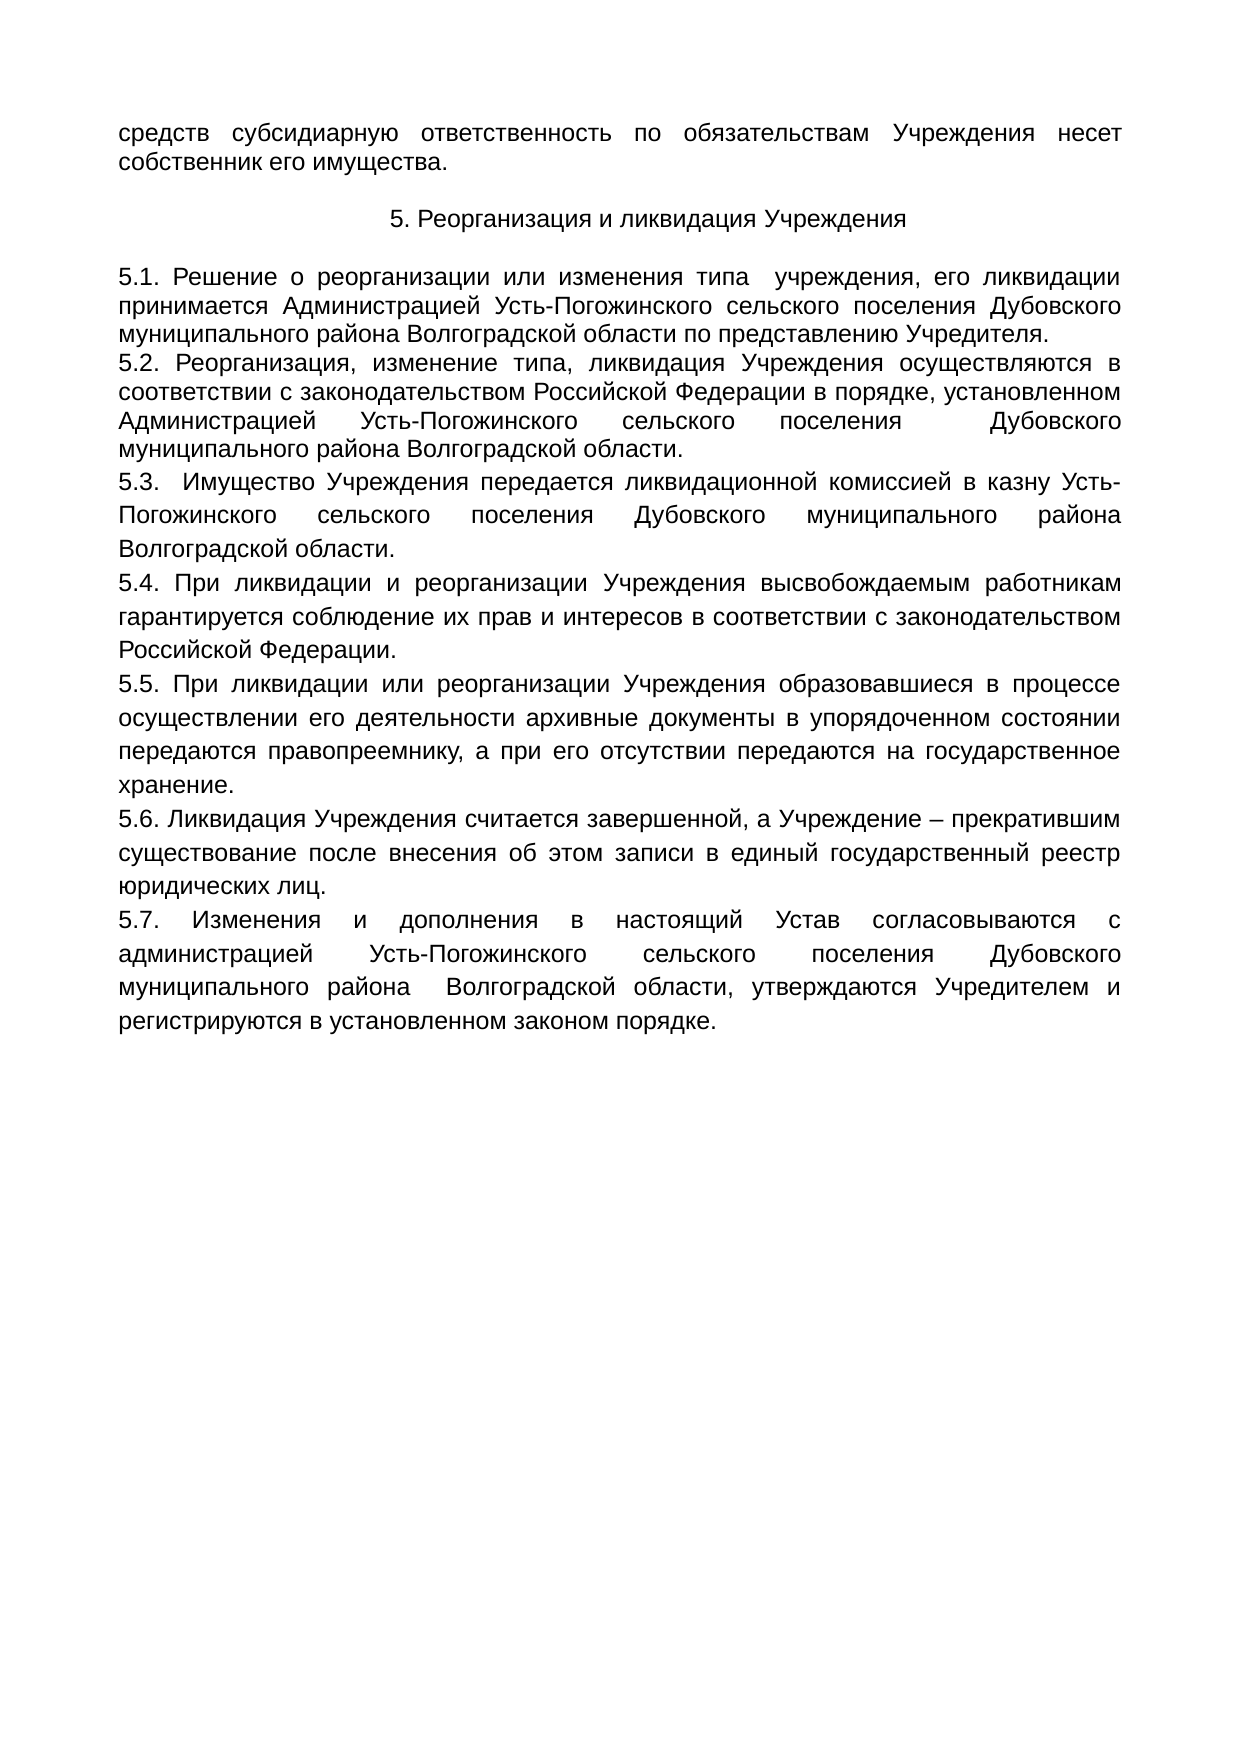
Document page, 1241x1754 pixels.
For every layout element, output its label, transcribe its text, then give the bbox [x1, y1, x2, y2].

text 5. Реорганизация и ликвидация Учреждения [118, 204, 1122, 233]
text 5.7. Изменения и дополнения в настоящий Устав согласовываются с администрацией Усть-Погожинского сельского поселения Дубовского муниципального района Волгоградской области, утверждаются Учредителем и регистрируются в установленном законом порядке. [118, 902, 1122, 1036]
text 5.2. Реорганизация, изменение типа, ликвидация Учреждения осуществляются в соответствии с законодательством Российской Федерации в порядке, установленном Администрацией Усть-Погожинского сельского поселения Дубовского муниципального района Волгоградской области. [118, 348, 1122, 463]
text 5.3. Имущество Учреждения передается ликвидационной комиссией в казну Усть-Погожинского сельского поселения Дубовского муниципального района Волгоградской области. [118, 464, 1122, 564]
text 5.6. Ликвидация Учреждения считается завершенной, а Учреждение – прекратившим существование после внесения об этом записи в единый государственный реестр юридических лиц. [118, 801, 1122, 901]
text 5.1. Решение о реорганизации или изменения типа учреждения, его ликвидации принимается Администрацией Усть-Погожинского сельского поселения Дубовского муниципального района Волгоградской области по представлению Учредителя. [118, 262, 1122, 348]
text средств субсидиарную ответственность по обязательствам Учреждения несет собственник его имущества. [118, 118, 1122, 176]
text 5.5. При ликвидации или реорганизации Учреждения образовавшиеся в процессе осуществлении его деятельности архивные документы в упорядоченном состоянии передаются правопреемнику, а при его отсутствии передаются на государственное хранение. [118, 666, 1122, 800]
text 5.4. При ликвидации и реорганизации Учреждения высвобождаемым работникам гарантируется соблюдение их прав и интересов в соответствии с законодательством Российской Федерации. [118, 565, 1122, 665]
